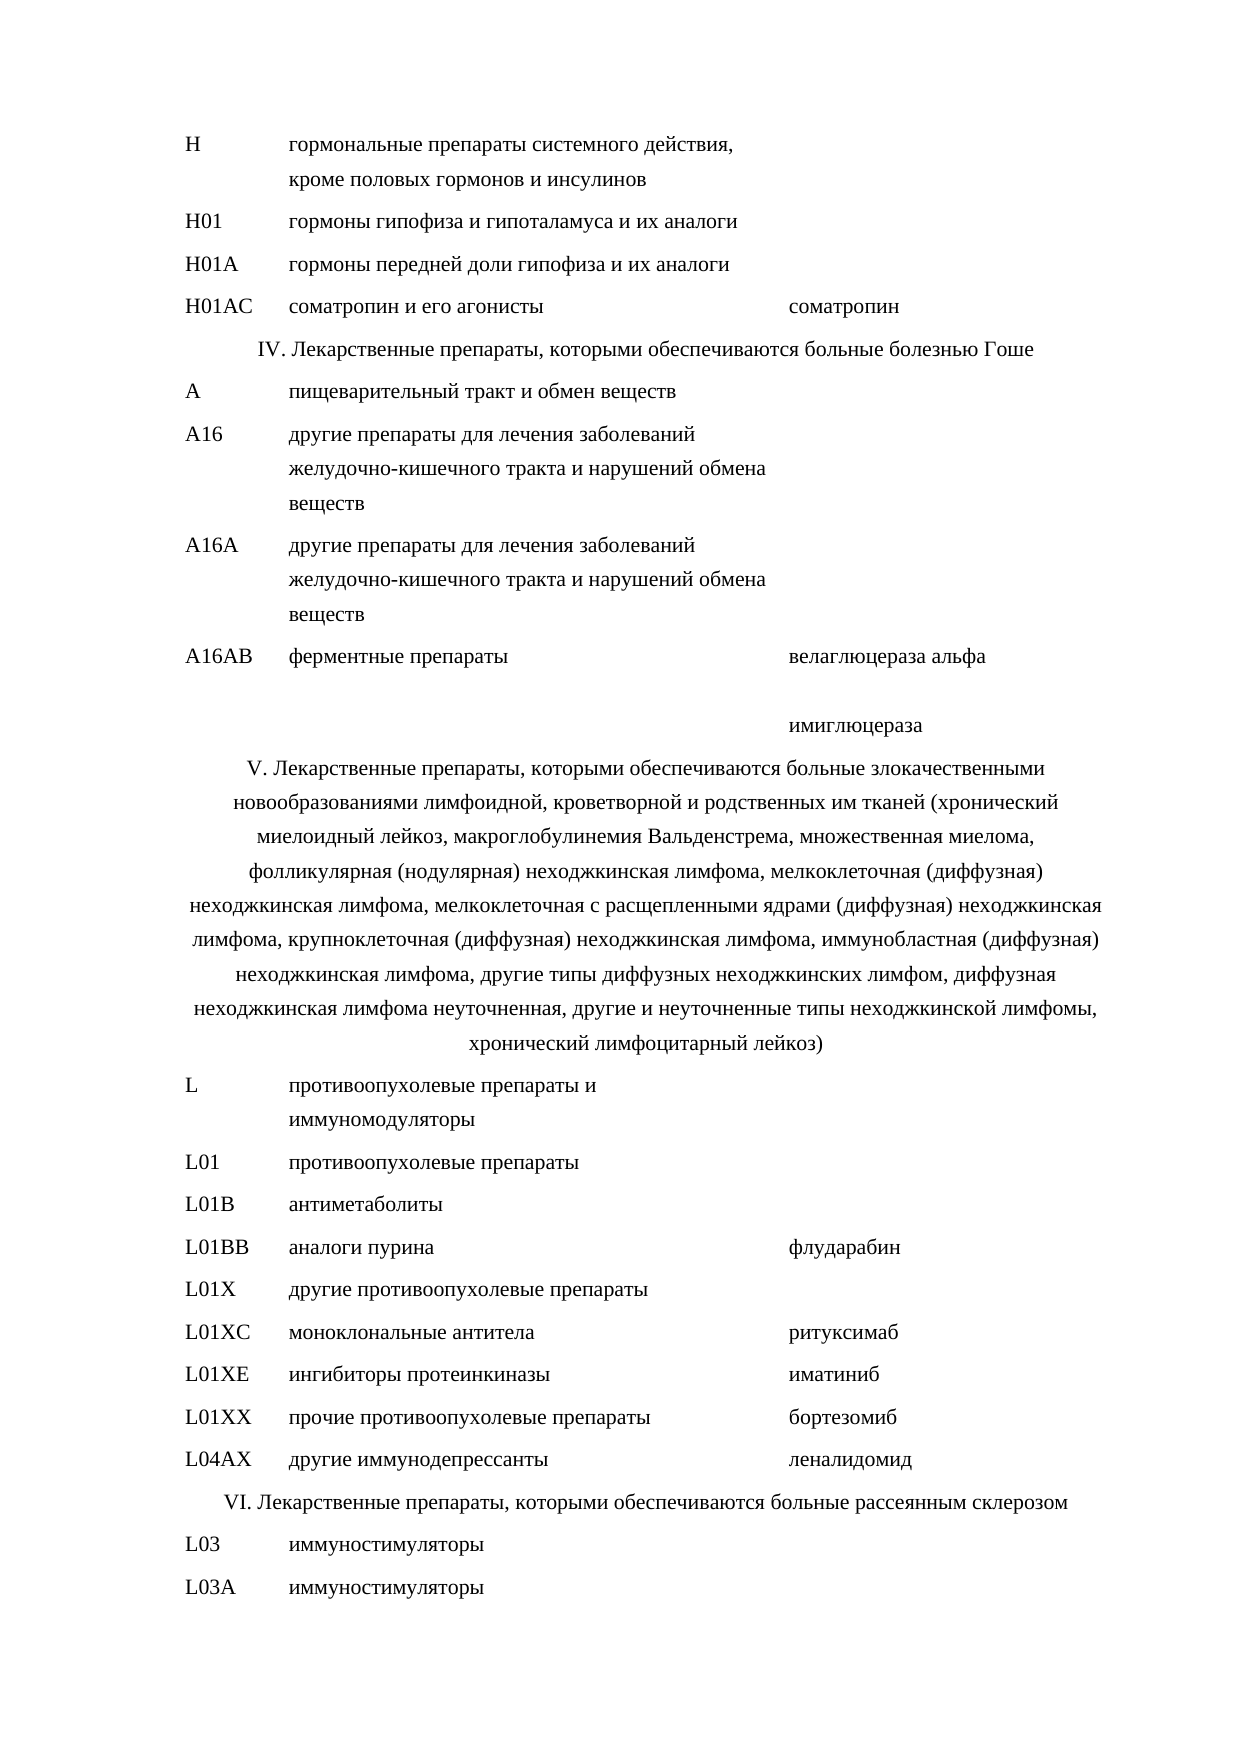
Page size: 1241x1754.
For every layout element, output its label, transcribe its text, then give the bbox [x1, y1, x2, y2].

table_cell другие препараты для лечения заболеваний желудочно-кишечного тракта и нарушений обмена веществ [281, 408, 781, 519]
table_cell L01XE [177, 1348, 281, 1391]
table_cell антиметаболиты [281, 1178, 781, 1221]
table_cell [781, 519, 1115, 630]
table_cell противоопухолевые препараты [281, 1136, 781, 1178]
table_cell L01B [177, 1178, 281, 1221]
table_cell противоопухолевые препараты и иммуномодуляторы [281, 1059, 781, 1136]
table_cell H01AC [177, 280, 281, 322]
table_cell [781, 1136, 1115, 1178]
table_cell пищеварительный тракт и обмен веществ [281, 365, 781, 407]
table_cell A16 [177, 408, 281, 519]
table_cell [769, 1518, 1115, 1561]
table_cell иммуностимуляторы [281, 1518, 769, 1561]
table_cell прочие противоопухолевые препараты [281, 1391, 781, 1433]
table_cell другие противоопухолевые препараты [281, 1263, 781, 1306]
table_cell A16A [177, 519, 281, 630]
table_cell A [177, 365, 281, 407]
table_cell ингибиторы протеинкиназы [281, 1348, 781, 1391]
table_cell велаглюцераза альфа имиглюцераза [781, 630, 1115, 741]
table_cell другие препараты для лечения заболеваний желудочно-кишечного тракта и нарушений обмена веществ [281, 519, 781, 630]
table_cell бортезомиб [781, 1391, 1115, 1433]
table_cell ферментные препараты [281, 630, 781, 741]
table_cell [781, 118, 1115, 195]
table_cell L01 [177, 1136, 281, 1178]
table_cell иматиниб [781, 1348, 1115, 1391]
table_cell IV. Лекарственные препараты, которыми обеспечиваются больные болезнью Гоше [177, 323, 1115, 365]
table_cell L [177, 1059, 281, 1136]
table_cell соматропин [781, 280, 1115, 322]
table_cell [781, 195, 1115, 237]
table_cell H01A [177, 238, 281, 280]
table_cell [781, 238, 1115, 280]
table_cell [769, 1561, 1115, 1603]
table_cell гормоны передней доли гипофиза и их аналоги [281, 238, 781, 280]
table_cell A16AB [177, 630, 281, 741]
table_cell L04AX [177, 1433, 281, 1476]
table_cell моноклональные антитела [281, 1306, 781, 1348]
table_cell [781, 1178, 1115, 1221]
table_cell H01 [177, 195, 281, 237]
table_cell ритуксимаб [781, 1306, 1115, 1348]
table_cell [781, 1059, 1115, 1136]
table_cell L03 [177, 1518, 281, 1561]
table_cell гормональные препараты системного действия, кроме половых гормонов и инсулинов [281, 118, 781, 195]
table_cell L03A [177, 1561, 281, 1603]
table_cell L01X [177, 1263, 281, 1306]
table_cell соматропин и его агонисты [281, 280, 781, 322]
table_cell [781, 365, 1115, 407]
table_cell гормоны гипофиза и гипоталамуса и их аналоги [281, 195, 781, 237]
table_cell V. Лекарственные препараты, которыми обеспечиваются больные злокачественными новообразованиями лимфоидной, кроветворной и родственных им тканей (хронический миелоидный лейкоз, макроглобулинемия Вальденстрема, множественная миелома, фолликулярная (нодулярная) неходжкинская лимфома, мелкоклеточная (диффузная) неходжкинская лимфома, мелкоклеточная с расщепленными ядрами (диффузная) неходжкинская лимфома, крупноклеточная (диффузная) неходжкинская лимфома, иммунобластная (диффузная) неходжкинская лимфома, другие типы диффузных неходжкинских лимфом, диффузная неходжкинская лимфома неуточненная, другие и неуточненные типы неходжкинской лимфомы, хронический лимфоцитарный лейкоз) [177, 741, 1115, 1059]
table_cell L01BB [177, 1221, 281, 1263]
table_cell аналоги пурина [281, 1221, 781, 1263]
table_cell иммуностимуляторы [281, 1561, 769, 1603]
table_cell VI. Лекарственные препараты, которыми обеспечиваются больные рассеянным склерозом [177, 1476, 1115, 1518]
table_cell [781, 1263, 1115, 1306]
table_cell другие иммунодепрессанты [281, 1433, 781, 1476]
table_cell [781, 408, 1115, 519]
table_cell L01XC [177, 1306, 281, 1348]
table_cell флударабин [781, 1221, 1115, 1263]
table_cell леналидомид [781, 1433, 1115, 1476]
table_cell H [177, 118, 281, 195]
table_cell L01XX [177, 1391, 281, 1433]
